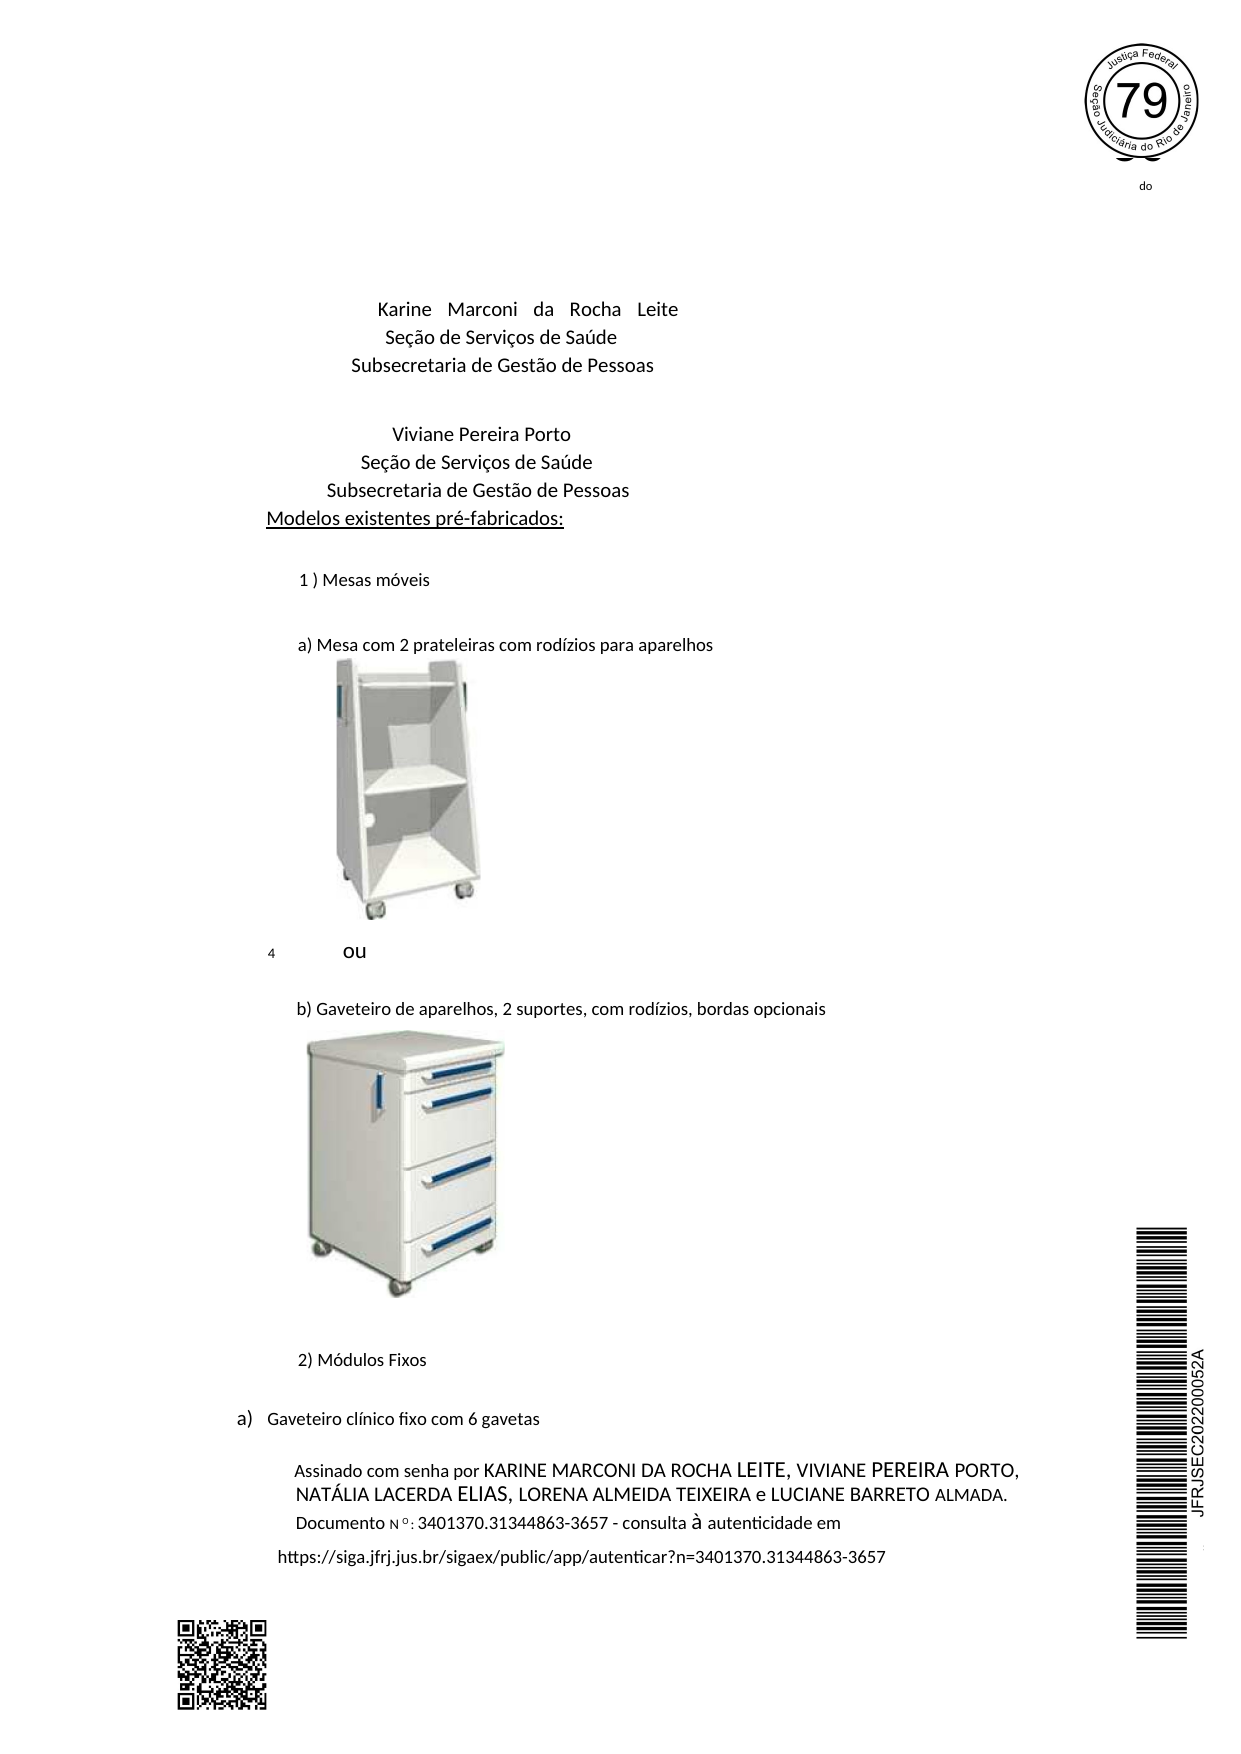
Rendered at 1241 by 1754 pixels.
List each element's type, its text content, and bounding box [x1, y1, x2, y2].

list Gaveteiro clínico fixo com 6 gavetas [237, 1405, 976, 1431]
text Modelos existentes pré-fabricados: [266, 506, 977, 531]
subtitle ou [268, 937, 977, 964]
text Subsecretaria de Gestão de Pessoas [351, 352, 977, 378]
text Karine Marconi da Rocha Leite Seção de Serviços de Saúde [378, 296, 679, 349]
text a) Mesa com 2 prateleiras com rodízios para aparelhos [298, 633, 976, 656]
text b) Gaveteiro de aparelhos, 2 suportes, com rodízios, bordas opcionais [267, 997, 826, 1020]
text Subsecretaria de Gestão de Pessoas [327, 477, 977, 503]
text 1 ) Mesas móveis [299, 568, 976, 591]
text Seção de Serviços de Saúde [361, 449, 977, 474]
text 2) Módulos Fixos [298, 1348, 976, 1371]
text Viviane Pereira Porto [392, 421, 977, 446]
